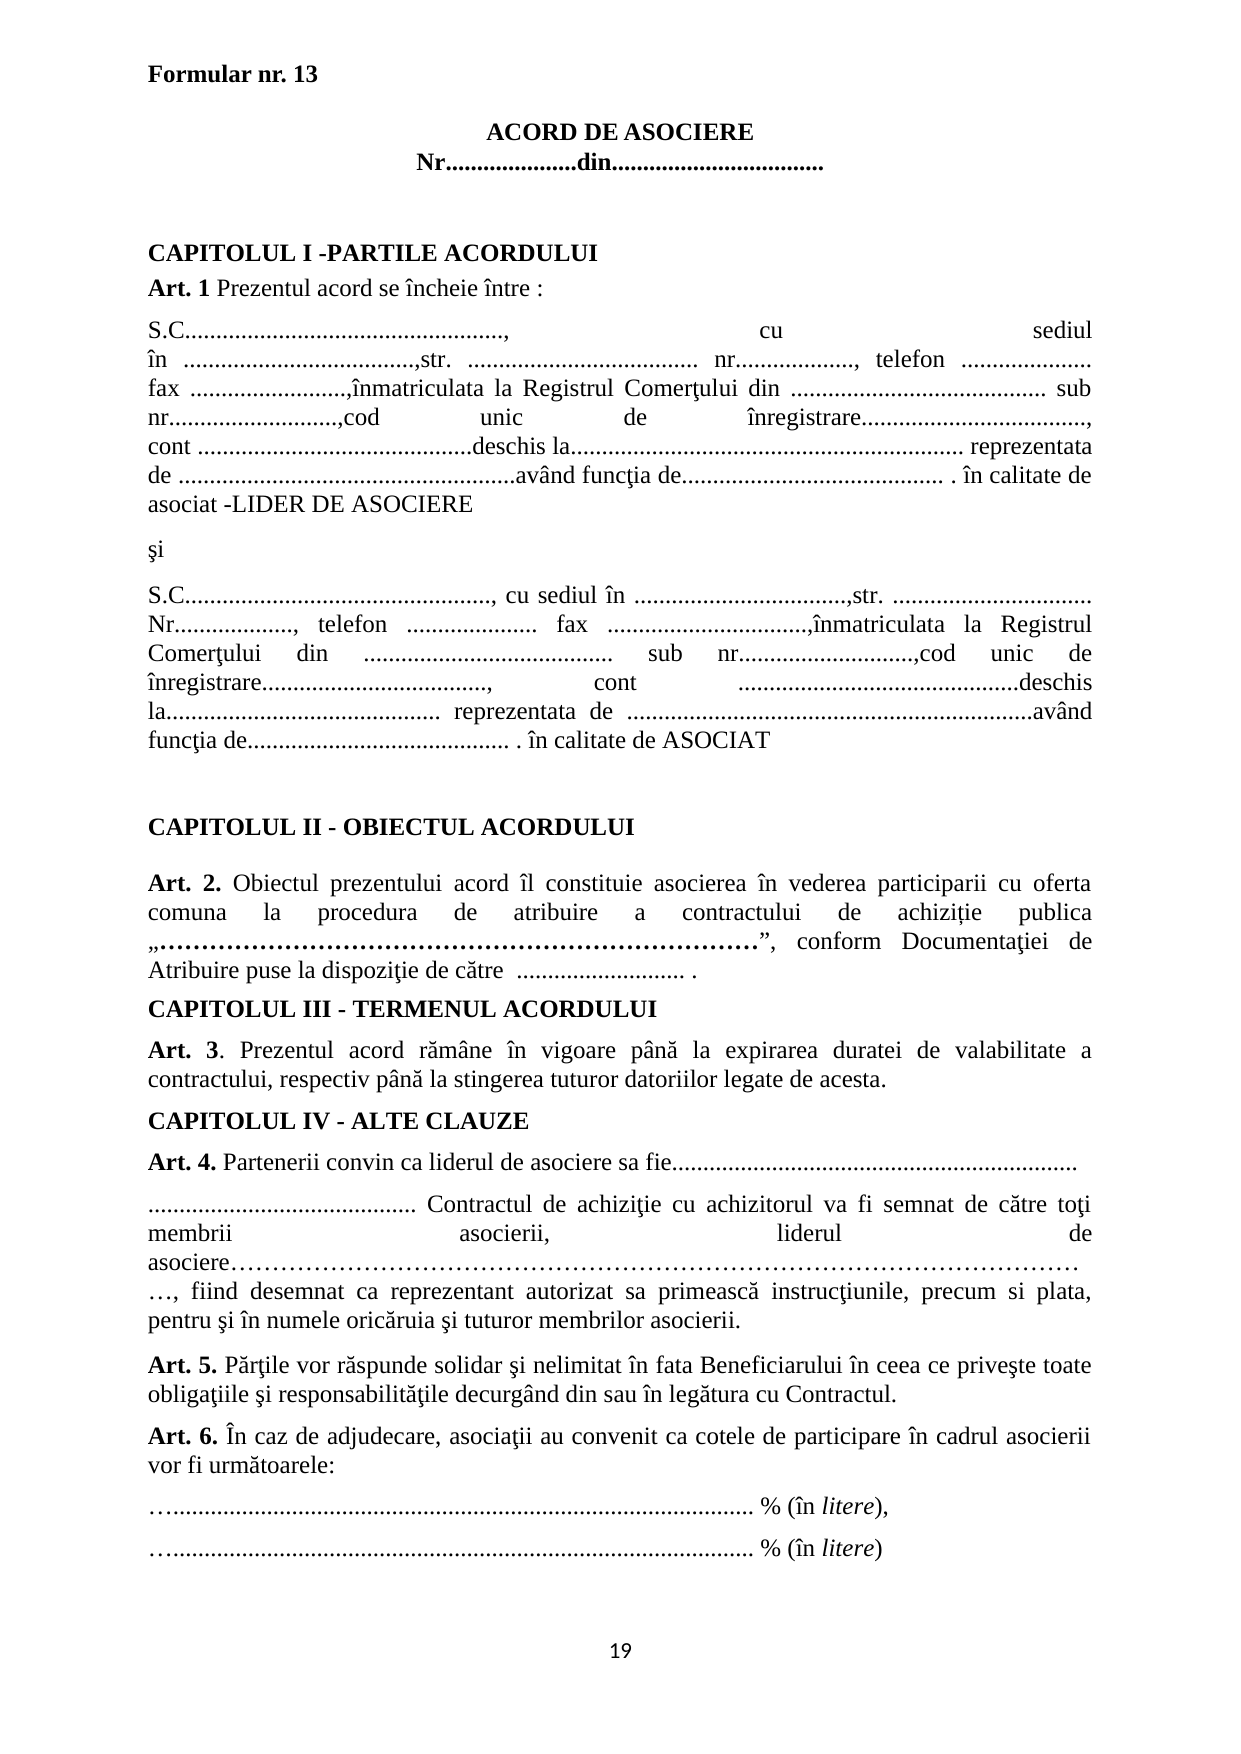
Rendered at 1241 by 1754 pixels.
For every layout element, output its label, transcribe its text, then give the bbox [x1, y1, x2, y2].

text CAPITOLUL II - OBIECTUL ACORDULUI [148, 812, 1092, 841]
text Art. 5. Părţile vor răspunde solidar şi nelimitat în fata Beneficiarului în ceea ce priveşte toate obligaţiile şi responsabilităţile decurgând din sau în legătura cu Contractul. [148, 1350, 1092, 1408]
text S.C..................................................., cu sediul în .....................................,str. ..................................... nr..................., telefon ..................... fax .........................,înmatriculata la Registrul Comerţului din ......................................... sub nr...........................,cod unic de înregistrare...................................., cont ............................................deschis la............................................................... reprezentata de ......................................................având funcţia de.......................................... . în calitate de asociat -LIDER DE ASOCIERE [148, 315, 1092, 517]
text CAPITOLUL I -PARTILE ACORDULUI [148, 238, 1092, 267]
text Nr.....................din.................................. [148, 147, 1092, 176]
text Art. 6. În caz de adjudecare, asociaţii au convenit ca cotele de participare în cadrul asocierii vor fi următoarele: [148, 1421, 1092, 1478]
text CAPITOLUL IV - ALTE CLAUZE [148, 1106, 1092, 1135]
text …............................................................................................. % (în litere), [148, 1491, 1092, 1520]
subtitle ACORD DE ASOCIERE [148, 117, 1092, 146]
text S.C................................................., cu sediul în ..................................,str. ................................ Nr..................., telefon ..................... fax ................................,înmatriculata la Registrul Comerţului din ........................................ sub nr............................,cod unic de înregistrare...................................., cont .............................................deschis la............................................ reprezentata de .................................................................având funcţia de.......................................... . în calitate de ASOCIAT [148, 580, 1092, 753]
text Art. 2. Obiectul prezentului acord îl constituie asocierea în vederea participarii cu oferta comuna la procedura de atribuire a contractului de achiziție publica „………………………………………………………………”, conform Documentaţiei de Atribuire puse la dispoziţie de către ........................... . [148, 868, 1092, 983]
text Art. 3. Prezentul acord rămâne în vigoare până la expirarea duratei de valabilitate a contractului, respectiv până la stingerea tuturor datoriilor legate de acesta. [148, 1036, 1092, 1093]
text CAPITOLUL III - TERMENUL ACORDULUI [148, 994, 1092, 1023]
text şi [148, 534, 1092, 563]
text Formular nr. 13 [148, 59, 1092, 88]
text Art. 1 Prezentul acord se încheie între : [148, 273, 1092, 302]
text Art. 4. Partenerii convin ca liderul de asociere sa fie................................................................. [148, 1147, 1092, 1176]
text ........................................... Contractul de achiziţie cu achizitorul va fi semnat de către toţi membrii asocierii, liderul de asociere……………………………………………………………………………………………, fiind desemnat ca reprezentant autorizat sa primească instrucţiunile, precum si plata, pentru şi în numele oricăruia şi tuturor membrilor asocierii. [148, 1189, 1092, 1333]
text …............................................................................................. % (în litere) [148, 1533, 1092, 1561]
